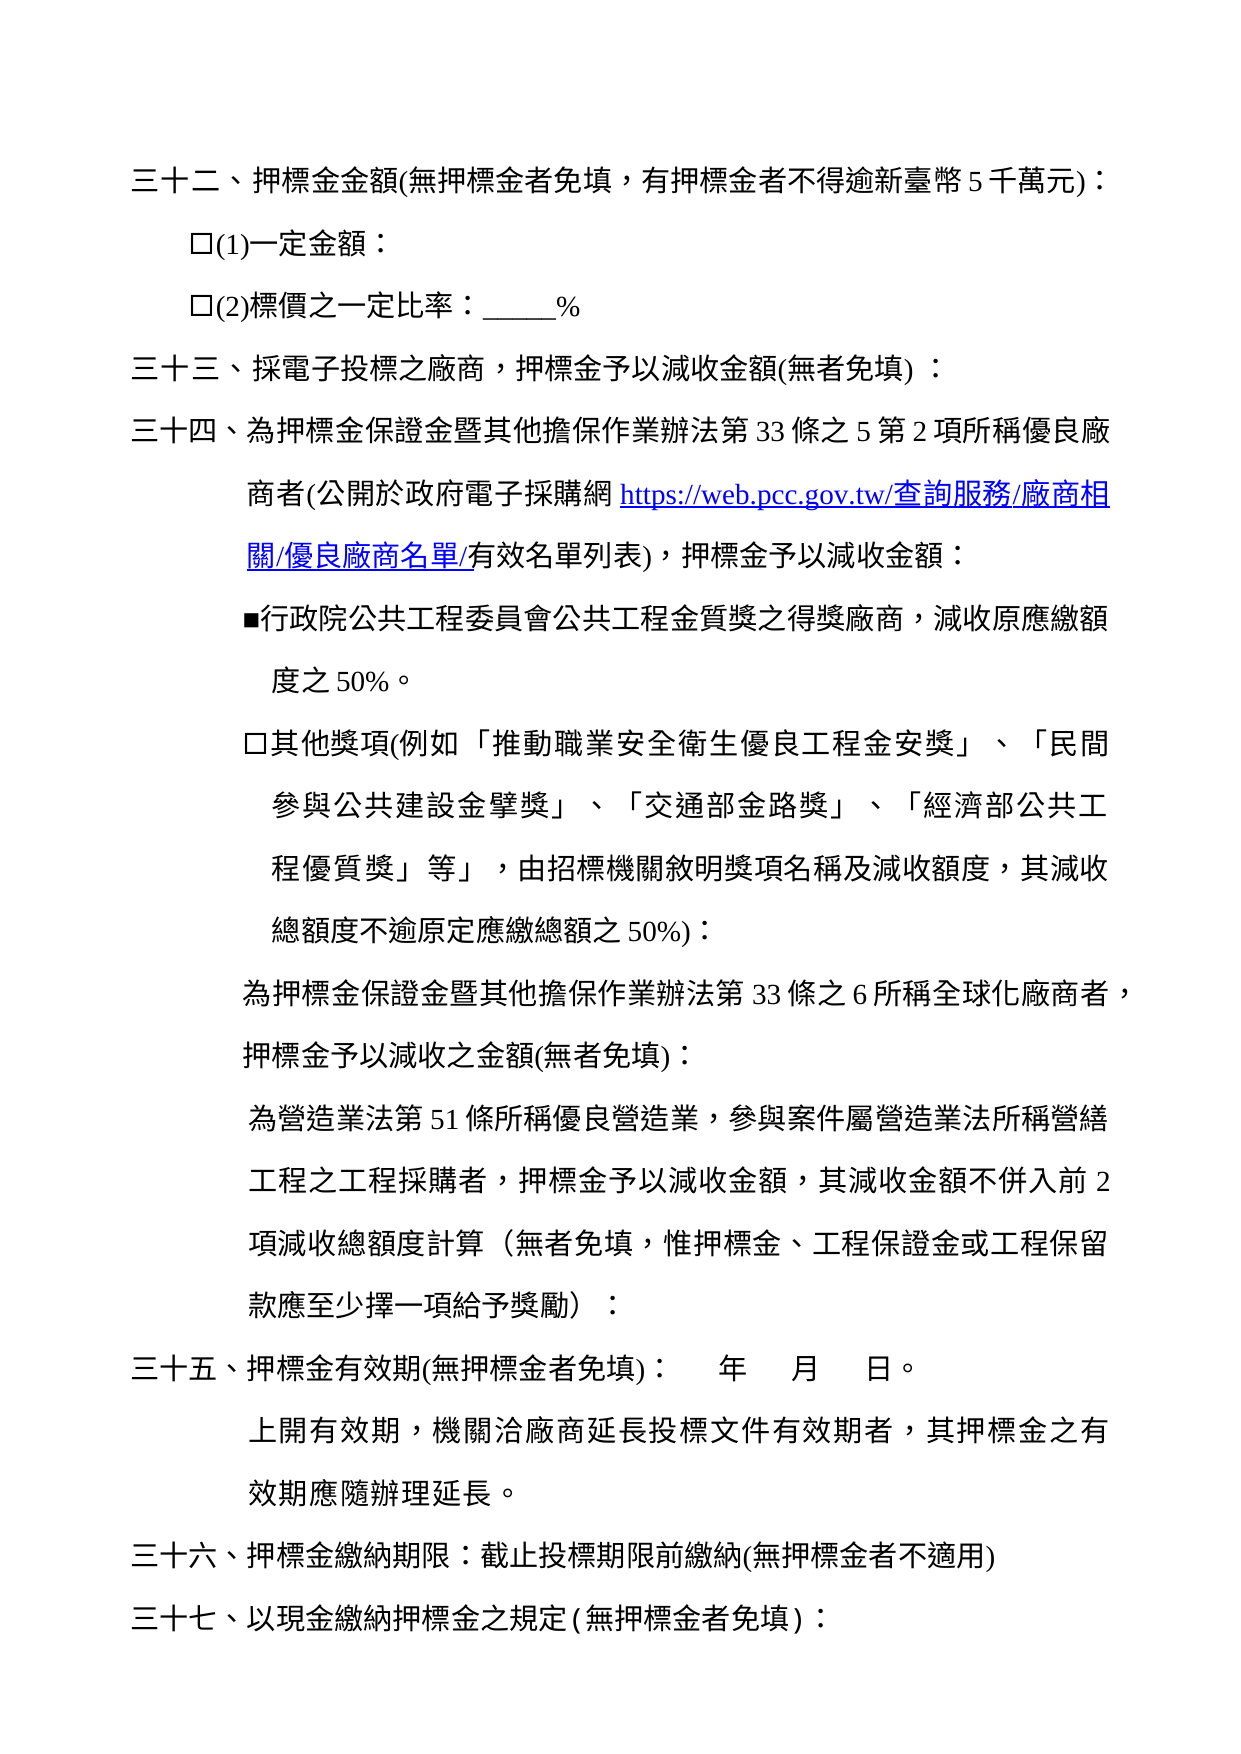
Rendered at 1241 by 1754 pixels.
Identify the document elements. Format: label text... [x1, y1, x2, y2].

list 採電子投標之廠商，押標金予以減收金額(無者免填) ： [130, 325, 1110, 387]
list 押標金金額(無押標金者免填，有押標金者不得逾新臺幣5千萬元)： [130, 137, 1110, 200]
list 為押標金保證金暨其他擔保作業辦法第33條之5第2項所稱優良廠商者(公開於政府電子採購網https://web.pcc.gov.tw/查詢服務/廠商相關/優良廠商名單/有效名單列表)，押標金予以減收金額： [130, 387, 1110, 575]
list 押標金繳納期限：截止投標期限前繳納(無押標金者不適用) [130, 1512, 1110, 1575]
list 以現金繳納押標金之規定(無押標金者免填)： [130, 1575, 1110, 1637]
text 上開有效期，機關洽廠商延長投標文件有效期者，其押標金之有效期應隨辦理延長。 [248, 1387, 1110, 1512]
text (2)標價之一定比率：_____% [130, 262, 1110, 325]
text ■行政院公共工程委員會公共工程金質獎之得獎廠商，減收原應繳額度之50%。 [242, 575, 1110, 700]
text (1)一定金額： [130, 200, 1110, 262]
text 為押標金保證金暨其他擔保作業辦法第33條之6所稱全球化廠商者，押標金予以減收之金額(無者免填)： [242, 950, 1110, 1075]
list 押標金有效期(無押標金者免填)： 年 月 日。 [130, 1325, 1110, 1387]
text 其他獎項(例如「推動職業安全衛生優良工程金安獎」、「民間參與公共建設金擘獎」、「交通部金路獎」、「經濟部公共工程優質獎」等」，由招標機關敘明獎項名稱及減收額度，其減收總額度不逾原定應繳總額之50%)： [242, 700, 1110, 950]
text 為營造業法第51條所稱優良營造業，參與案件屬營造業法所稱營繕工程之工程採購者，押標金予以減收金額，其減收金額不併入前2項減收總額度計算（無者免填，惟押標金、工程保證金或工程保留款應至少擇一項給予獎勵）： [248, 1075, 1110, 1325]
